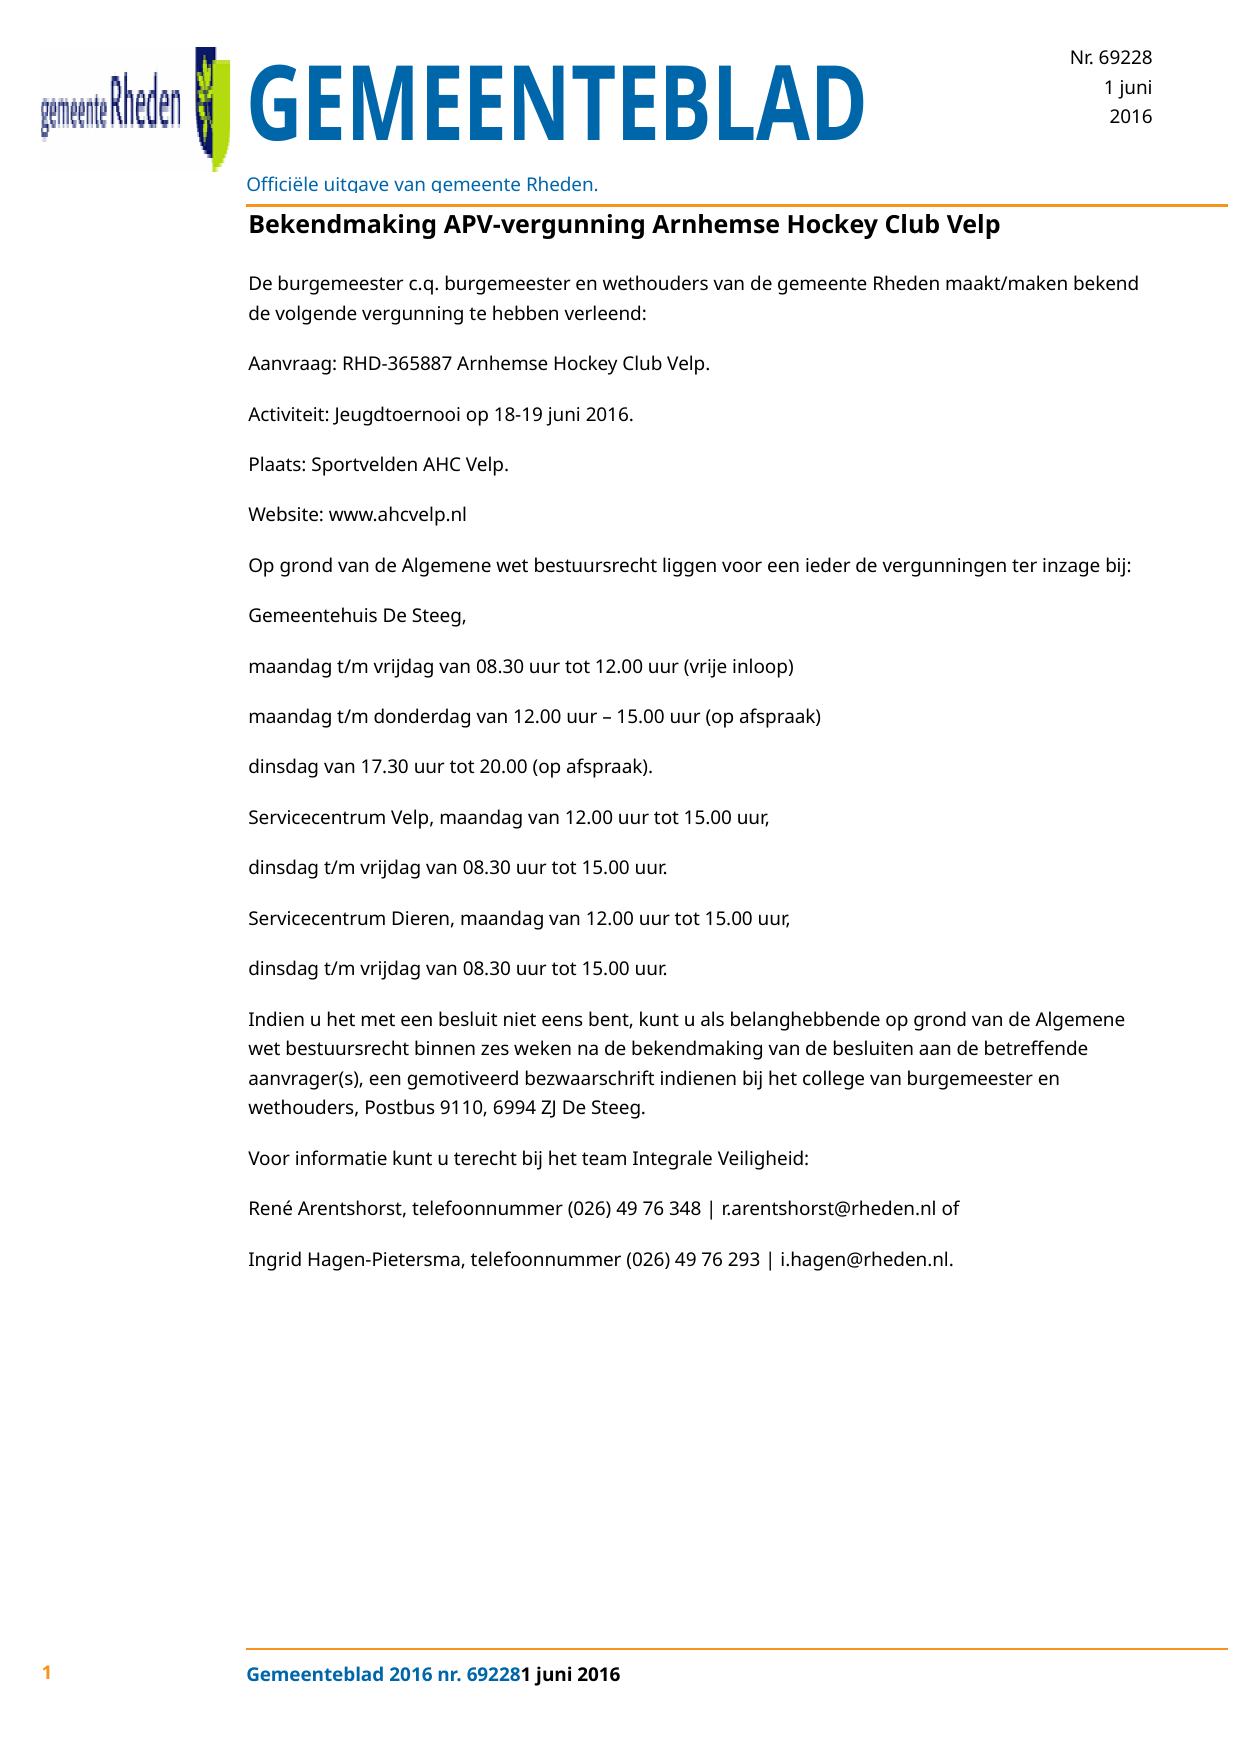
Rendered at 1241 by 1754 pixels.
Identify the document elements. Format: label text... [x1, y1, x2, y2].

text Bekendmaking APV-vergunning Arnhemse Hockey Club Velp [248, 207, 1152, 241]
text Aanvraag: RHD-365887 Arnhemse Hockey Club Velp. [248, 350, 1152, 376]
text Voor informatie kunt u terecht bij het team Integrale Veiligheid: [248, 1145, 1152, 1171]
text dinsdag t/m vrijdag van 08.30 uur tot 15.00 uur. [248, 955, 1152, 981]
text Servicecentrum Dieren, maandag van 12.00 uur tot 15.00 uur, [248, 905, 1152, 931]
text Gemeentehuis De Steeg, [248, 602, 1152, 628]
text René Arentshorst, telefoonnummer (026) 49 76 348 | r.arentshorst@rheden.nl of [248, 1195, 1152, 1221]
text dinsdag t/m vrijdag van 08.30 uur tot 15.00 uur. [248, 854, 1152, 880]
text Plaats: Sportvelden AHC Velp. [248, 451, 1152, 477]
text Servicecentrum Velp, maandag van 12.00 uur tot 15.00 uur, [248, 804, 1152, 830]
text Indien u het met een besluit niet eens bent, kunt u als belanghebbende op grond van de Algemene wet bestuursrecht binnen zes weken na de bekendmaking van de besluiten aan de betreffende aanvrager(s), een gemotiveerd bezwaarschrift indienen bij het college van burgemeester en wethouders, Postbus 9110, 6994 ZJ De Steeg. [248, 1006, 1152, 1120]
text maandag t/m donderdag van 12.00 uur – 15.00 uur (op afspraak) [248, 703, 1152, 729]
text Activiteit: Jeugdtoernooi op 18-19 juni 2016. [248, 401, 1152, 426]
text Op grond van de Algemene wet bestuursrecht liggen voor een ieder de vergunningen ter inzage bij: [248, 552, 1152, 578]
text De burgemeester c.q. burgemeester en wethouders van de gemeente Rheden maakt/maken bekend de volgende vergunning te hebben verleend: [248, 270, 1152, 326]
text Ingrid Hagen-Pietersma, telefoonnummer (026) 49 76 293 | i.hagen@rheden.nl. [248, 1246, 1152, 1271]
text Website: www.ahcvelp.nl [248, 502, 1152, 527]
picture [41, 47, 231, 172]
text maandag t/m vrijdag van 08.30 uur tot 12.00 uur (vrije inloop) [248, 653, 1152, 678]
text dinsdag van 17.30 uur tot 20.00 (op afspraak). [248, 754, 1152, 779]
